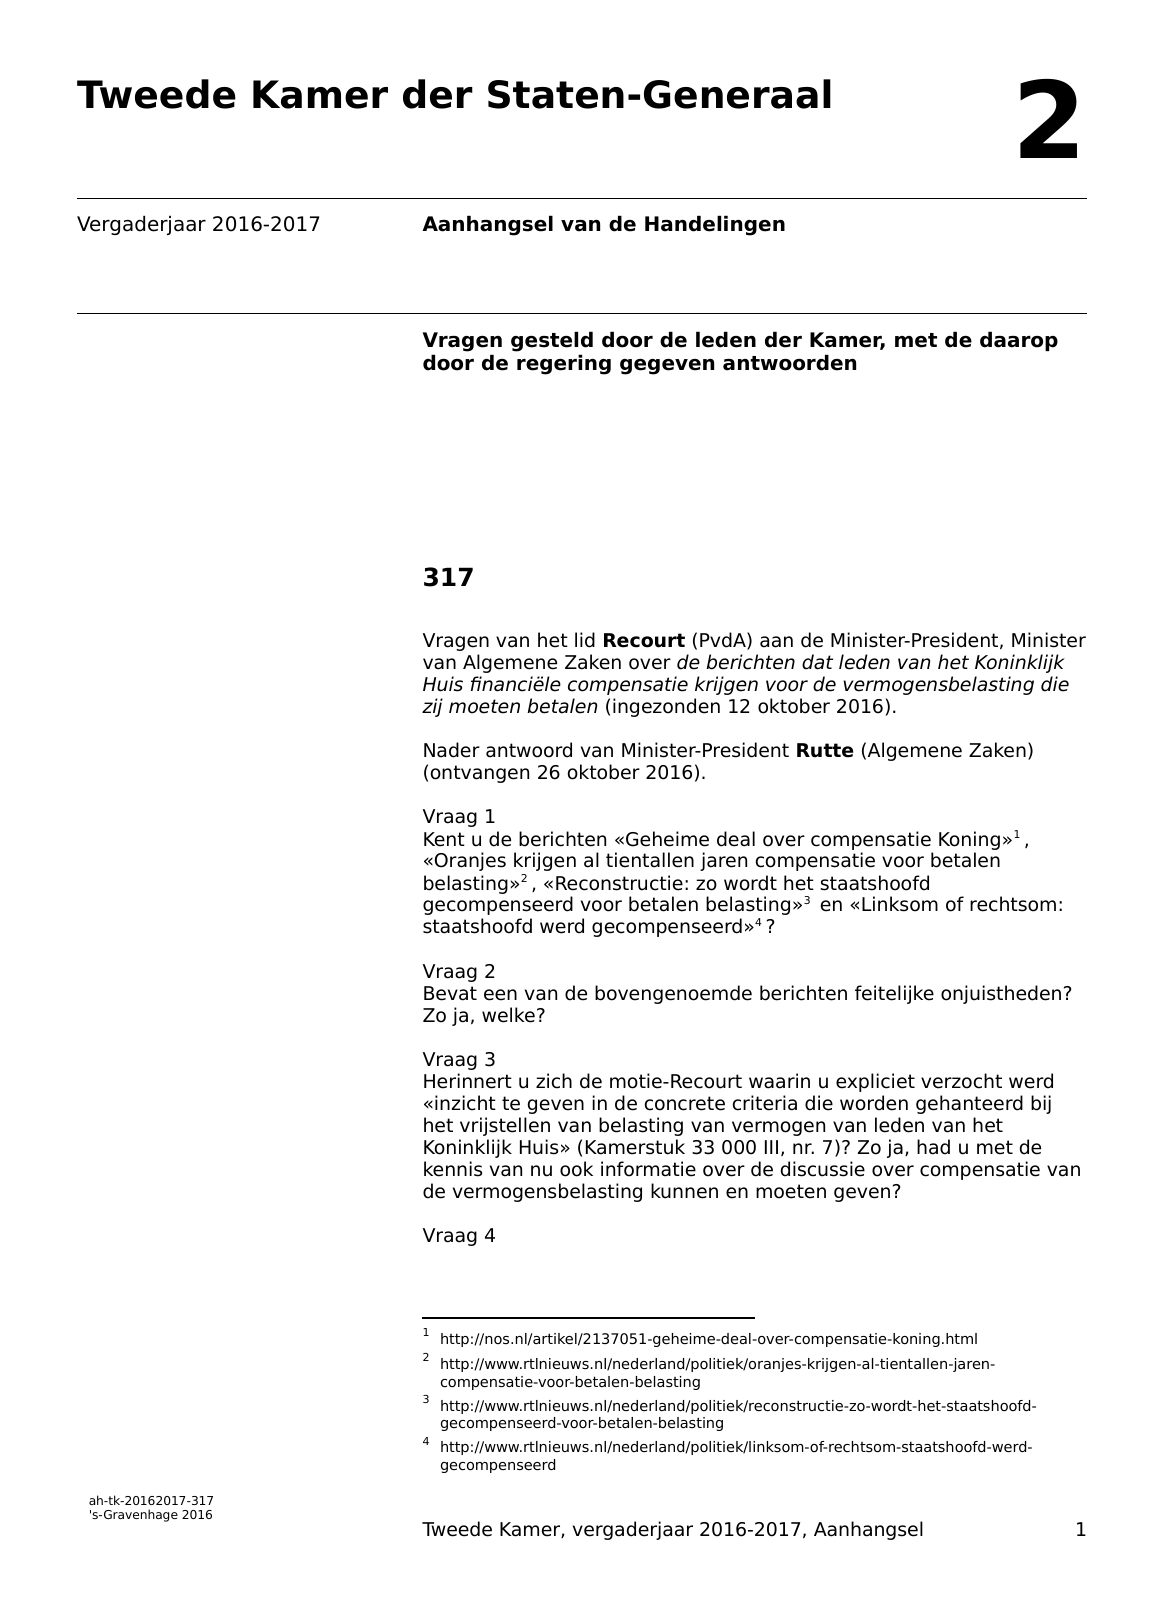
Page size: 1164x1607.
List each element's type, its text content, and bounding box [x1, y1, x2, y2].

text Nader antwoord van Minister-President Rutte (Algemene Zaken) (ontvangen 26 oktober 2016). [422, 740, 1087, 784]
text Vragen van het lid Recourt (PvdA) aan de Minister-President, Minister van Algemene Zaken over de berichten dat leden van het Koninklijk Huis financiële compensatie krijgen voor de vermogensbelasting die zij moeten betalen (ingezonden 12 oktober 2016). [422, 630, 1087, 718]
table_cell Aanhangsel van de Handelingen [422, 199, 1087, 313]
text 's-Gravenhage 2016 [88, 1508, 323, 1522]
table_cell Vergaderjaar 2016-2017 [77, 199, 422, 313]
text 317 [422, 563, 1087, 592]
text Vraag 1 [422, 806, 1087, 828]
text Kent u de berichten «Geheime deal over compensatie Koning», «Oranjes krijgen al tientallen jaren compensatie voor betalen belasting», «Reconstructie: zo wordt het staatshoofd gecompenseerd voor betalen belasting» en «Linksom of rechtsom: staatshoofd werd gecompenseerd»? [422, 828, 1087, 938]
text Vraag 2 [422, 961, 1087, 982]
text http://www.rtlnieuws.nl/nederland/politiek/reconstructie-zo-wordt-het-staatshoofd-gecompenseerd-voor-betalen-belasting [422, 1393, 1087, 1432]
text http://nos.nl/artikel/2137051-geheime-deal-over-compensatie-koning.html [422, 1327, 1087, 1349]
table_header 2 [886, 59, 1087, 198]
text ah-tk-20162017-317 [88, 1494, 323, 1508]
text Bevat een van de bovengenoemde berichten feitelijke onjuistheden? Zo ja, welke? [422, 982, 1087, 1026]
text http://www.rtlnieuws.nl/nederland/politiek/oranjes-krijgen-al-tientallen-jaren-compensatie-voor-betalen-belasting [422, 1352, 1087, 1391]
table_cell Vragen gesteld door de leden der Kamer, met de daarop door de regering gegeven antwoorden [422, 314, 1087, 375]
text Herinnert u zich de motie-Recourt waarin u expliciet verzocht werd «inzicht te geven in de concrete criteria die worden gehanteerd bij het vrijstellen van belasting van vermogen van leden van het Koninklijk Huis» (Kamerstuk 33 000 III, nr. 7)? Zo ja, had u met de kennis van nu ook informatie over de discussie over compensatie van de vermogensbelasting kunnen en moeten geven? [422, 1071, 1087, 1202]
table_header Tweede Kamer der Staten-Generaal [77, 59, 886, 198]
text Vraag 4 [422, 1225, 1087, 1247]
text http://www.rtlnieuws.nl/nederland/politiek/linksom-of-rechtsom-staatshoofd-werd-gecompenseerd [422, 1435, 1087, 1474]
text Vraag 3 [422, 1049, 1087, 1071]
table_cell [77, 314, 422, 375]
